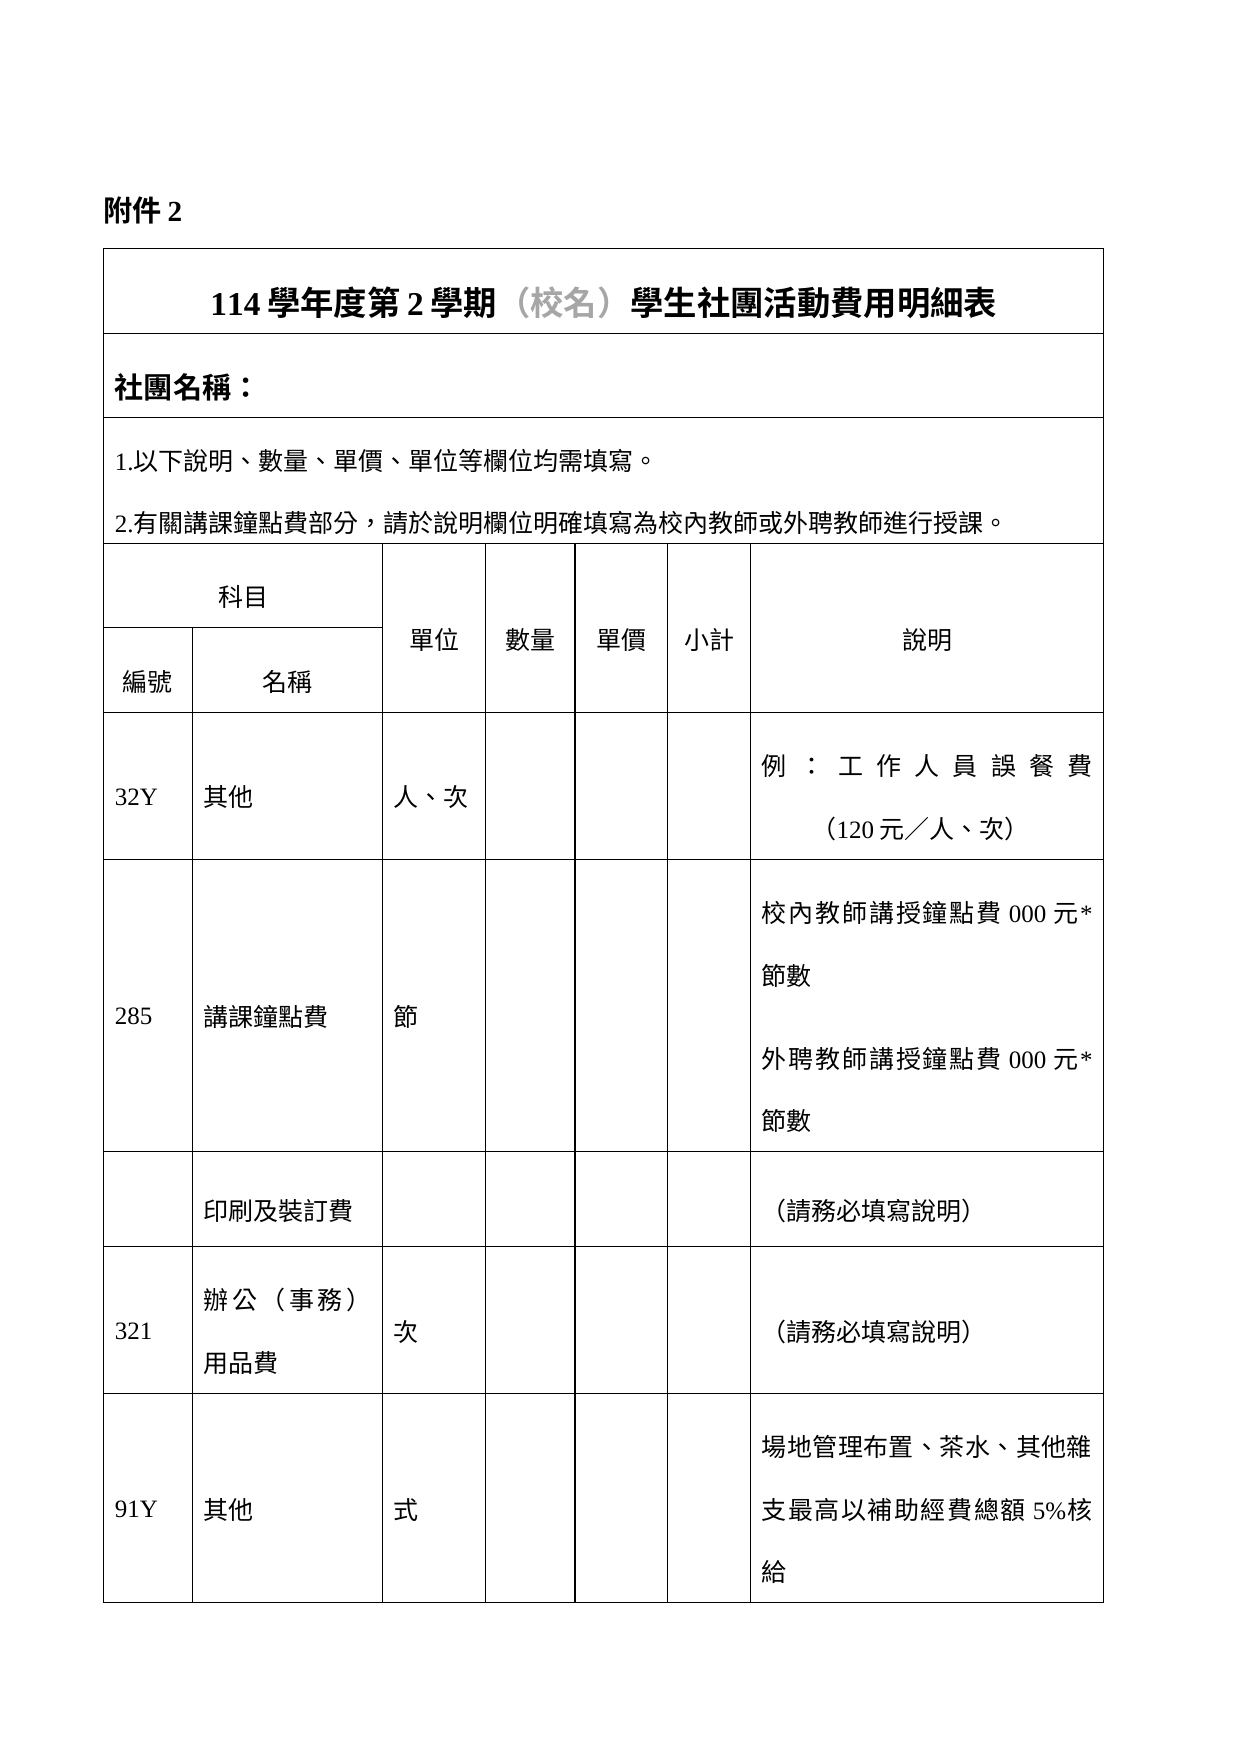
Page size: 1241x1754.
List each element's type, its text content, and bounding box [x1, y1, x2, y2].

table_cell [668, 1394, 750, 1602]
table_cell [486, 860, 574, 1151]
table_cell 單位 [383, 544, 485, 712]
table_cell 講課鐘點費 [193, 860, 382, 1151]
table_cell 節 [383, 860, 485, 1151]
table_cell [668, 713, 750, 858]
table_header 114學年度第2學期（校名）學生社團活動費用明細表 [104, 249, 1103, 332]
table_cell 32Y [104, 713, 192, 858]
table_cell （請務必填寫說明） [751, 1247, 1103, 1393]
table_cell [668, 1247, 750, 1393]
table_cell [576, 1394, 667, 1602]
table_cell 285 [104, 860, 192, 1151]
table_cell [576, 713, 667, 858]
table_cell 式 [383, 1394, 485, 1602]
text 附件2 [103, 167, 1003, 229]
table_cell [383, 1152, 485, 1246]
table_cell 社團名稱： [104, 334, 1103, 417]
table_cell 小計 [668, 544, 750, 712]
table_cell [668, 1152, 750, 1246]
table_cell （請務必填寫說明） [751, 1152, 1103, 1246]
table_cell 編號 [104, 628, 192, 712]
table_cell 91Y [104, 1394, 192, 1602]
table_cell 其他 [193, 1394, 382, 1602]
table_cell [486, 1247, 574, 1393]
table_cell [576, 1247, 667, 1393]
table_cell 次 [383, 1247, 485, 1393]
table_cell 1.以下說明、數量、單價、單位等欄位均需填寫。 2.有關講課鐘點費部分，請於說明欄位明確填寫為校內教師或外聘教師進行授課。 [104, 418, 1103, 543]
table_cell 數量 [486, 544, 574, 712]
table_cell 單價 [576, 544, 667, 712]
table_cell [486, 1152, 574, 1246]
table_cell 其他 [193, 713, 382, 858]
table_cell 印刷及裝訂費 [193, 1152, 382, 1246]
table_cell [104, 1152, 192, 1246]
table_cell [486, 713, 574, 858]
table_cell 科目 [104, 544, 382, 627]
table_cell 場地管理布置、茶水、其他雜支最高以補助經費總額5%核給 [751, 1394, 1103, 1602]
table_cell 名稱 [193, 628, 382, 712]
table_cell [486, 1394, 574, 1602]
table_cell [668, 860, 750, 1151]
table_cell 人、次 [383, 713, 485, 858]
table_cell [576, 1152, 667, 1246]
table_cell 辦公（事務）用品費 [193, 1247, 382, 1393]
table_cell 校內教師講授鐘點費000元*節數 外聘教師講授鐘點費000元*節數 [751, 860, 1103, 1151]
table_cell 321 [104, 1247, 192, 1393]
table_cell 說明 [751, 544, 1103, 712]
table_cell [576, 860, 667, 1151]
table_cell 例：工作人員誤餐費 （120元／人、次） [751, 713, 1103, 858]
